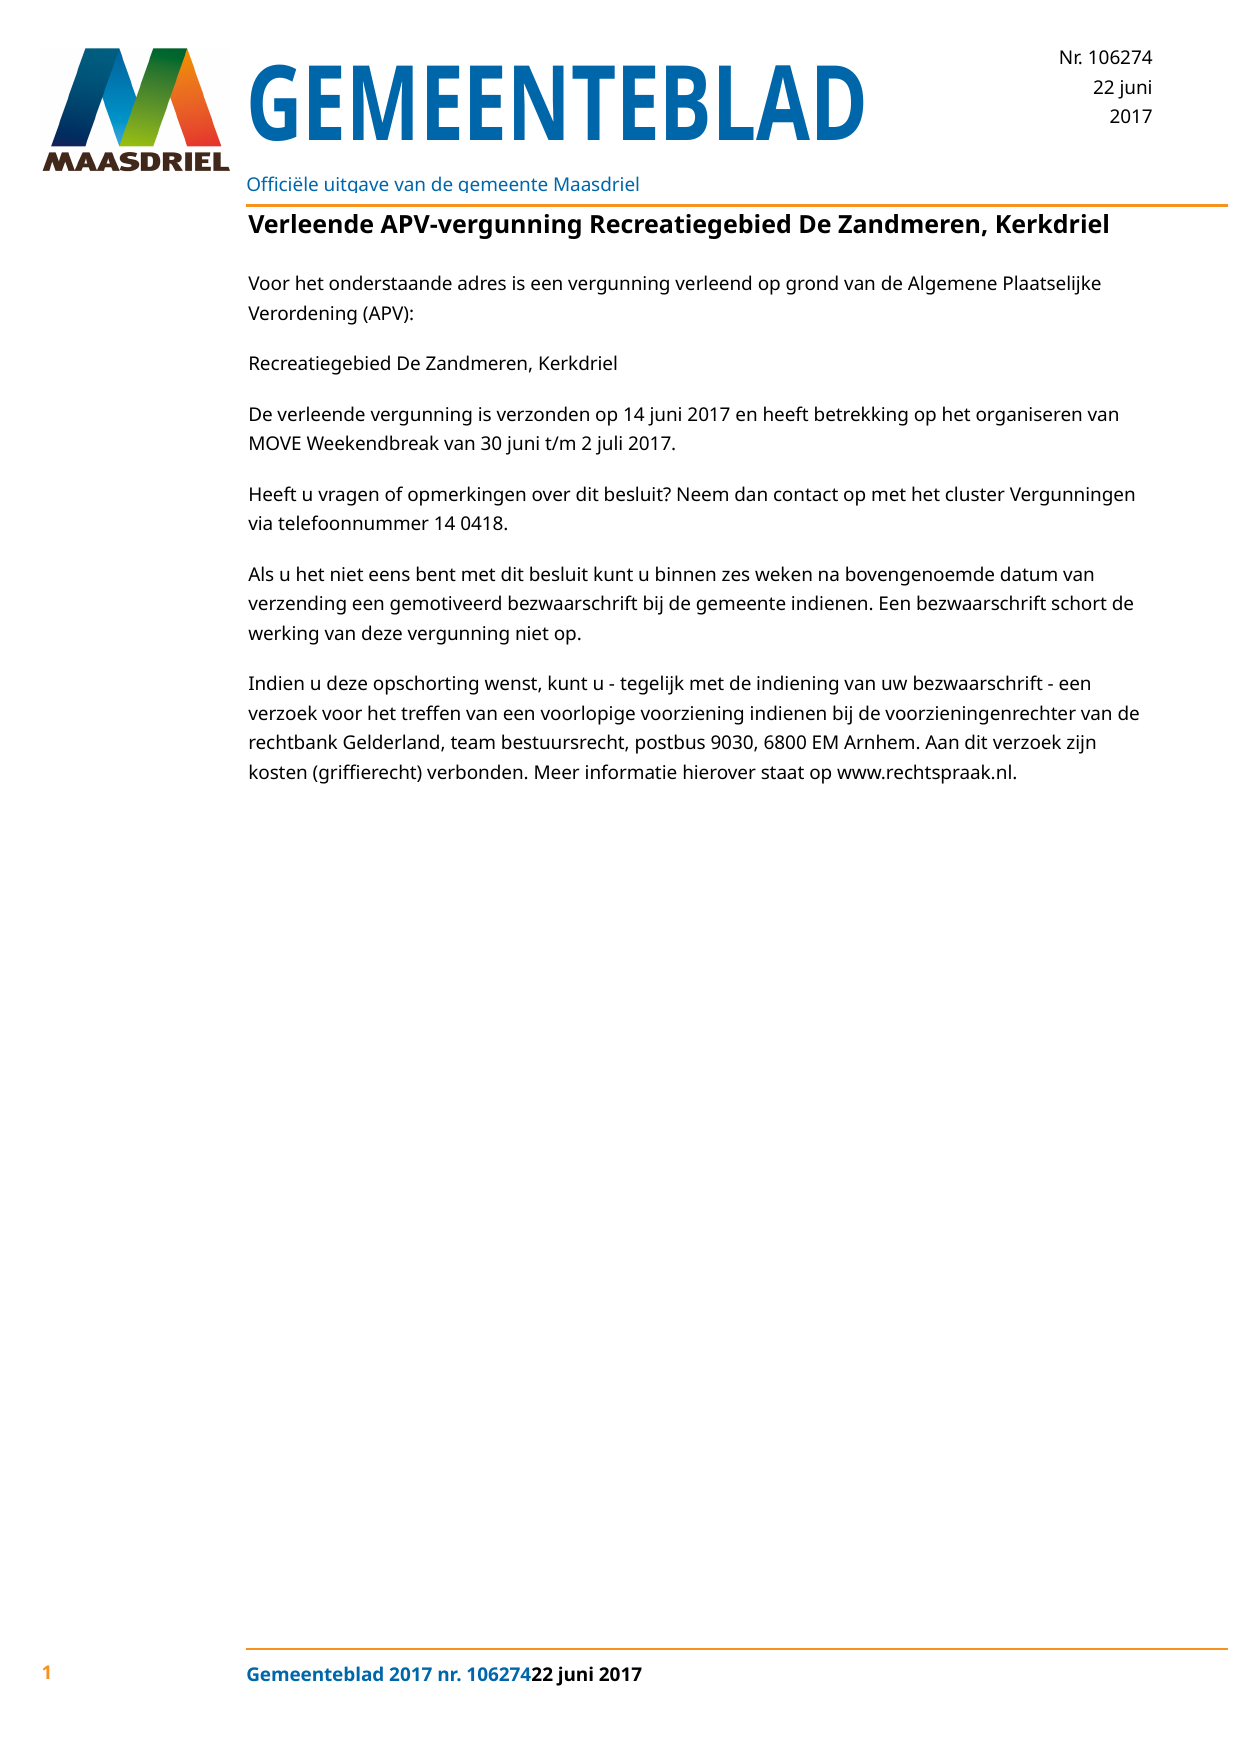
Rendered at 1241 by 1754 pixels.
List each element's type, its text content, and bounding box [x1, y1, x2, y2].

picture [41, 47, 231, 172]
text Indien u deze opschorting wenst, kunt u - tegelijk met de indiening van uw bezwaarschrift - een verzoek voor het treffen van een voorlopige voorziening indienen bij de voorzieningenrechter van de rechtbank Gelderland, team bestuursrecht, postbus 9030, 6800 EM Arnhem. Aan dit verzoek zijn kosten (griffierecht) verbonden. Meer informatie hierover staat op www.rechtspraak.nl. [248, 670, 1152, 785]
text Recreatiegebied De Zandmeren, Kerkdriel [248, 350, 1152, 376]
text De verleende vergunning is verzonden op 14 juni 2017 en heeft betrekking op het organiseren van MOVE Weekendbreak van 30 juni t/m 2 juli 2017. [248, 401, 1152, 456]
text Als u het niet eens bent met dit besluit kunt u binnen zes weken na bovengenoemde datum van verzending een gemotiveerd bezwaarschrift bij de gemeente indienen. Een bezwaarschrift schort de werking van deze vergunning niet op. [248, 561, 1152, 646]
text Voor het onderstaande adres is een vergunning verleend op grond van de Algemene Plaatselijke Verordening (APV): [248, 270, 1152, 326]
text Heeft u vragen of opmerkingen over dit besluit? Neem dan contact op met het cluster Vergunningen via telefoonnummer 14 0418. [248, 481, 1152, 536]
text Verleende APV-vergunning Recreatiegebied De Zandmeren, Kerkdriel [248, 207, 1152, 241]
